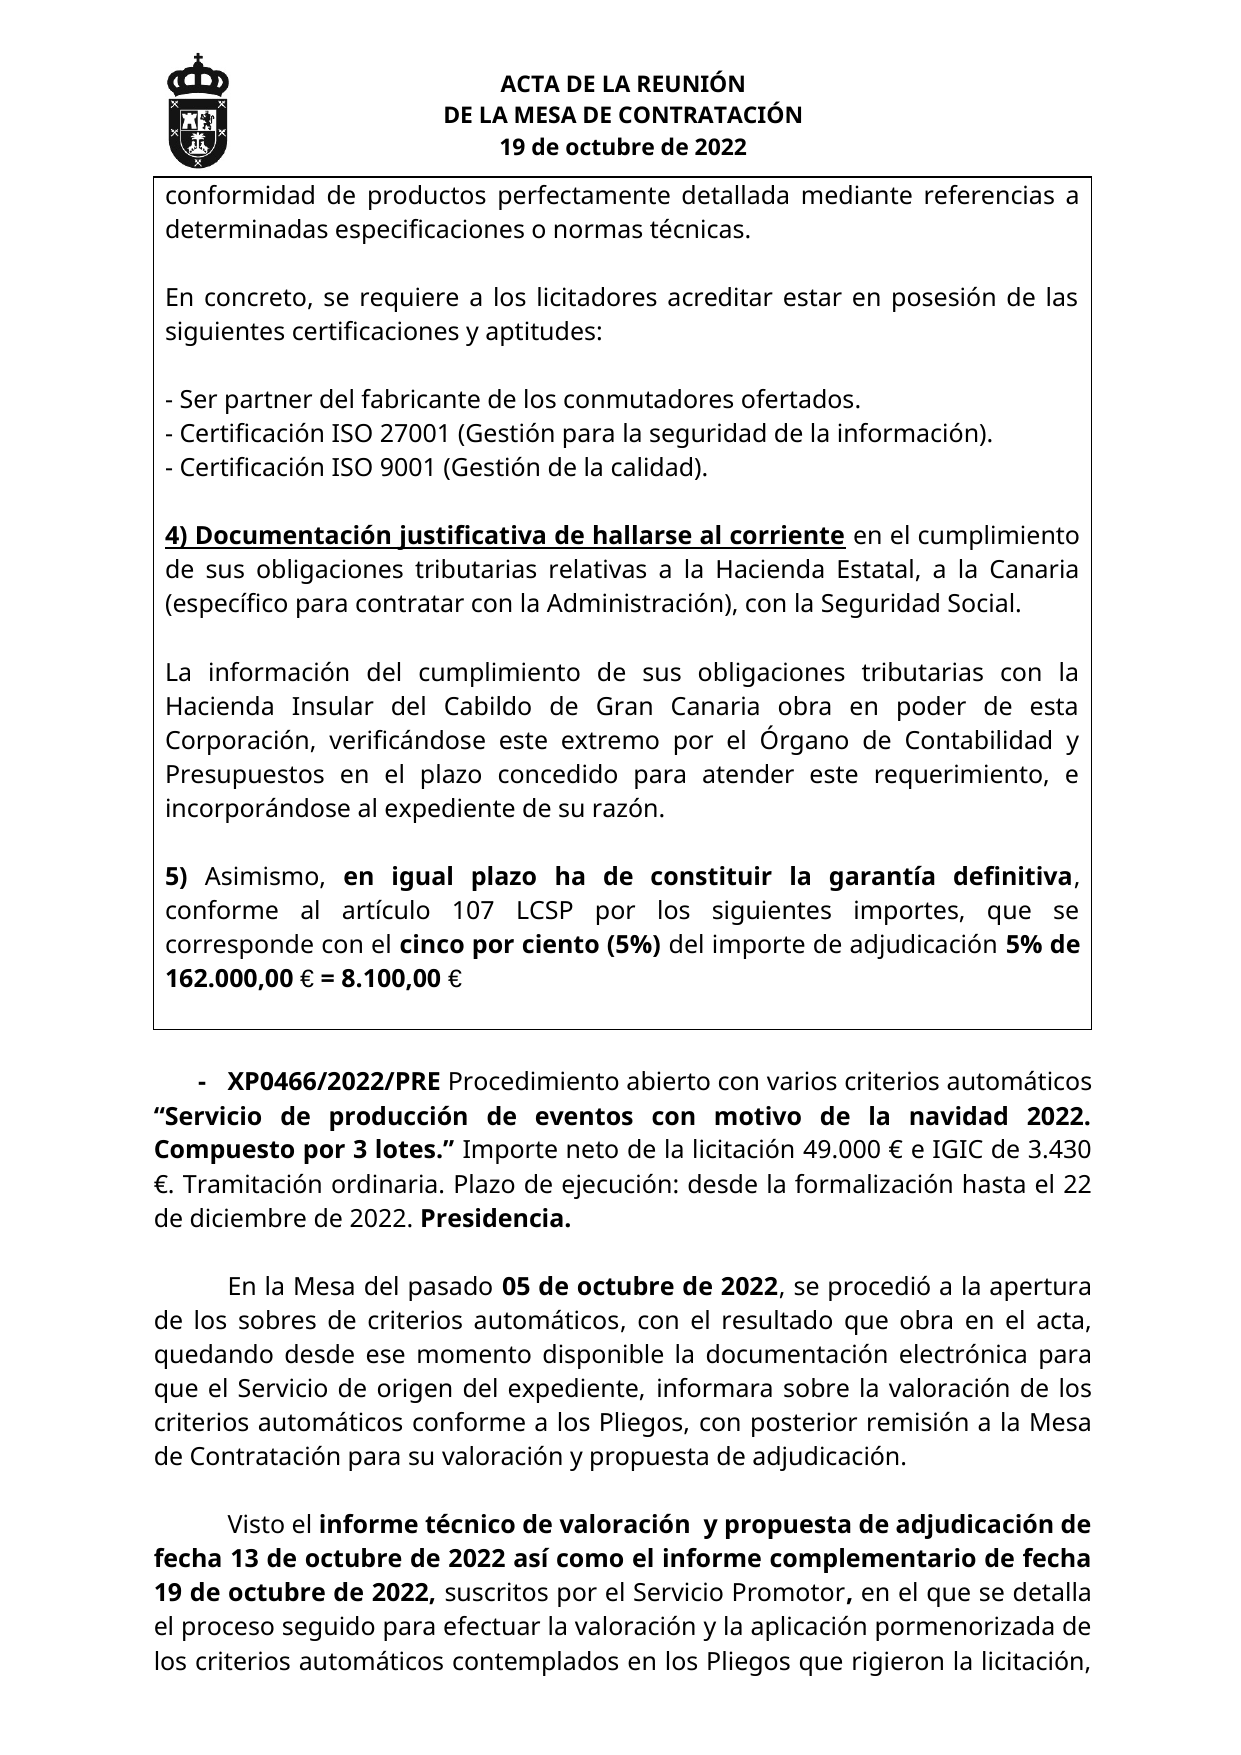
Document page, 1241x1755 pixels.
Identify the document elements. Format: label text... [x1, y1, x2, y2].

picture [164, 50, 231, 171]
table_header conformidad de productos perfectamente detallada mediante referencias a determinadas especificaciones o normas técnicas. En concreto, se requiere a los licitadores acreditar estar en posesión de las siguientes certificaciones y aptitudes: - Ser partner del fabricante de los conmutadores ofertados. - Certificación ISO 27001 (Gestión para la seguridad de la información). - Certificación ISO 9001 (Gestión de la calidad). 4) Documentación justificativa de hallarse al corriente en el cumplimiento de sus obligaciones tributarias relativas a la Hacienda Estatal, a la Canaria (específico para contratar con la Administración), con la Seguridad Social. La información del cumplimiento de sus obligaciones tributarias con la Hacienda Insular del Cabildo de Gran Canaria obra en poder de esta Corporación, verificándose este extremo por el Órgano de Contabilidad y Presupuestos en el plazo concedido para atender este requerimiento, e incorporándose al expediente de su razón. 5) Asimismo, en igual plazo ha de constituir la garantía definitiva, conforme al artículo 107 LCSP por los siguientes importes, que se corresponde con el cinco por ciento (5%) del importe de adjudicación 5% de 162.000,00 € = 8.100,00 € [154, 178, 1091, 1029]
text - XP0466/2022/PRE Procedimiento abierto con varios criterios automáticos “Servicio de producción de eventos con motivo de la navidad 2022. Compuesto por 3 lotes.” Importe neto de la licitación 49.000 € e IGIC de 3.430 €. Tramitación ordinaria. Plazo de ejecución: desde la formalización hasta el 22 de diciembre de 2022. Presidencia. [153, 1064, 1093, 1234]
text Visto el informe técnico de valoración y propuesta de adjudicación de fecha 13 de octubre de 2022 así como el informe complementario de fecha 19 de octubre de 2022, suscritos por el Servicio Promotor, en el que se detalla el proceso seguido para efectuar la valoración y la aplicación pormenorizada de los criterios automáticos contemplados en los Pliegos que rigieron la licitación, [153, 1507, 1093, 1677]
text En la Mesa del pasado 05 de octubre de 2022, se procedió a la apertura de los sobres de criterios automáticos, con el resultado que obra en el acta, quedando desde ese momento disponible la documentación electrónica para que el Servicio de origen del expediente, informara sobre la valoración de los criterios automáticos conforme a los Pliegos, con posterior remisión a la Mesa de Contratación para su valoración y propuesta de adjudicación. [153, 1268, 1093, 1473]
